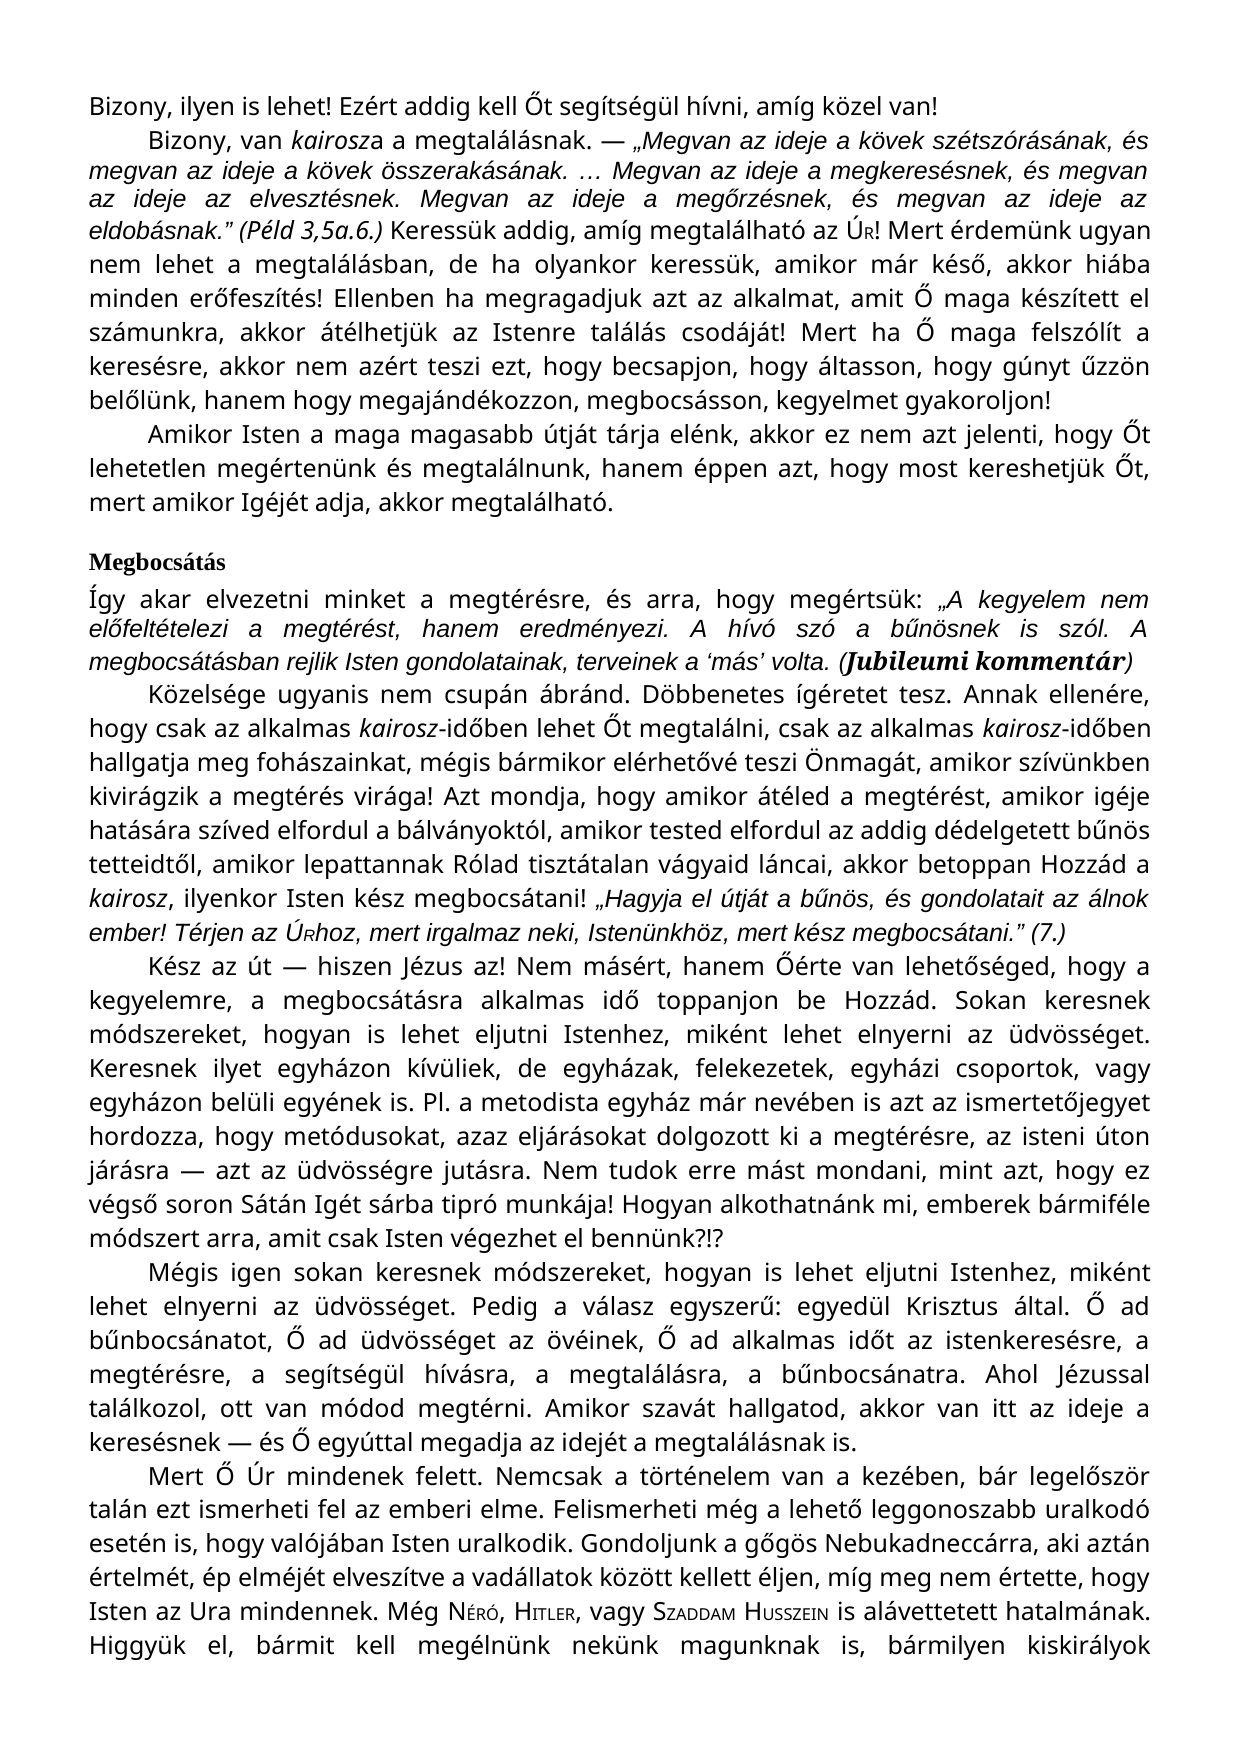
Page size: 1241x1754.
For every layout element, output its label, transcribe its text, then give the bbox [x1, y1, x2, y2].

text Bizony, van kairosza a megtalálásnak. — „Megvan az ideje a kövek szétszórásának, és megvan az ideje a kövek összerakásának. … Megvan az ideje a megkeresésnek, és megvan az ideje az elvesztésnek. Megvan az ideje a megőrzésnek, és megvan az ideje az eldobásnak.” (Péld 3,5a.6.) Keressük addig, amíg megtalálható az Úr! Mert érdemünk ugyan nem lehet a megtalálásban, de ha olyankor keressük, amikor már késő, akkor hiába minden erőfeszítés! Ellenben ha megragadjuk azt az alkalmat, amit Ő maga készített el számunkra, akkor átélhetjük az Istenre találás csodáját! Mert ha Ő maga felszólít a keresésre, akkor nem azért teszi ezt, hogy becsapjon, hogy áltasson, hogy gúnyt űzzön belőlünk, hanem hogy megajándékozzon, megbocsásson, kegyelmet gyakoroljon! [88, 122, 1152, 416]
text Mert Ő Úr mindenek felett. Nemcsak a történelem van a kezében, bár legelőször talán ezt ismerheti fel az emberi elme. Felismerheti még a lehető leggonoszabb uralkodó esetén is, hogy valójában Isten uralkodik. Gondoljunk a gőgös Nebukadneccárra, aki aztán értelmét, ép elméjét elveszítve a vadállatok között kellett éljen, míg meg nem értette, hogy Isten az Ura mindennek. Még Néró, Hitler, vagy Szaddam Husszein is alávettetett hatalmának. Higgyük el, bármit kell megélnünk nekünk magunknak is, bármilyen kiskirályok [88, 1458, 1152, 1662]
text Bizony, ilyen is lehet! Ezért addig kell Őt segítségül hívni, amíg közel van! [88, 88, 1152, 122]
text Mégis igen sokan keresnek módszereket, hogyan is lehet eljutni Istenhez, miként lehet elnyerni az üdvösséget. Pedig a válasz egyszerű: egyedül Krisztus által. Ő ad bűnbocsánatot, Ő ad üdvösséget az övéinek, Ő ad alkalmas időt az istenkeresésre, a megtérésre, a segítségül hívásra, a megtalálásra, a bűnbocsánatra. Ahol Jézussal találkozol, ott van módod megtérni. Amikor szavát hallgatod, akkor van itt az ideje a keresésnek ― és Ő egyúttal megadja az idejét a megtalálásnak is. [88, 1254, 1152, 1458]
subtitle Megbocsátás [88, 548, 1152, 575]
text Amikor Isten a maga magasabb útját tárja elénk, akkor ez nem azt jelenti, hogy Őt lehetetlen megértenünk és megtalálnunk, hanem éppen azt, hogy most kereshetjük Őt, mert amikor Igéjét adja, akkor megtalálható. [88, 416, 1152, 518]
text Így akar elvezetni minket a megtérésre, és arra, hogy megértsük: „A kegyelem nem előfeltételezi a megtérést, hanem eredményezi. A hívó szó a bűnösnek is szól. A megbocsátásban rejlik Isten gondolatainak, terveinek a ‘más’ volta. (Jubileumi kommentár) [88, 581, 1152, 677]
text Közelsége ugyanis nem csupán ábránd. Döbbenetes ígéretet tesz. Annak ellenére, hogy csak az alkalmas kairosz-időben lehet Őt megtalálni, csak az alkalmas kairosz-időben hallgatja meg fohászainkat, mégis bármikor elérhetővé teszi Önmagát, amikor szívünkben kivirágzik a megtérés virága! Azt mondja, hogy amikor átéled a megtérést, amikor igéje hatására szíved elfordul a bálványoktól, amikor tested elfordul az addig dédelgetett bűnös tetteidtől, amikor lepattannak Rólad tisztátalan vágyaid láncai, akkor betoppan Hozzád a kairosz, ilyenkor Isten kész megbocsátani! „Hagyja el útját a bűnös, és gondolatait az álnok ember! Térjen az Úrhoz, mert irgalmaz neki, Istenünkhöz, mert kész megbocsátani.” (7.) [88, 677, 1152, 949]
text Kész az út ― hiszen Jézus az! Nem másért, hanem Őérte van lehetőséged, hogy a kegyelemre, a megbocsátásra alkalmas idő toppanjon be Hozzád. Sokan keresnek módszereket, hogyan is lehet eljutni Istenhez, miként lehet elnyerni az üdvösséget. Keresnek ilyet egyházon kívüliek, de egyházak, felekezetek, egyházi csoportok, vagy egyházon belüli egyének is. Pl. a metodista egyház már nevében is azt az ismertetőjegyet hordozza, hogy metódusokat, azaz eljárásokat dolgozott ki a megtérésre, az isteni úton járásra ― azt az üdvösségre jutásra. Nem tudok erre mást mondani, mint azt, hogy ez végső soron Sátán Igét sárba tipró munkája! Hogyan alkothatnánk mi, emberek bármiféle módszert arra, amit csak Isten végezhet el bennünk?!? [88, 949, 1152, 1254]
